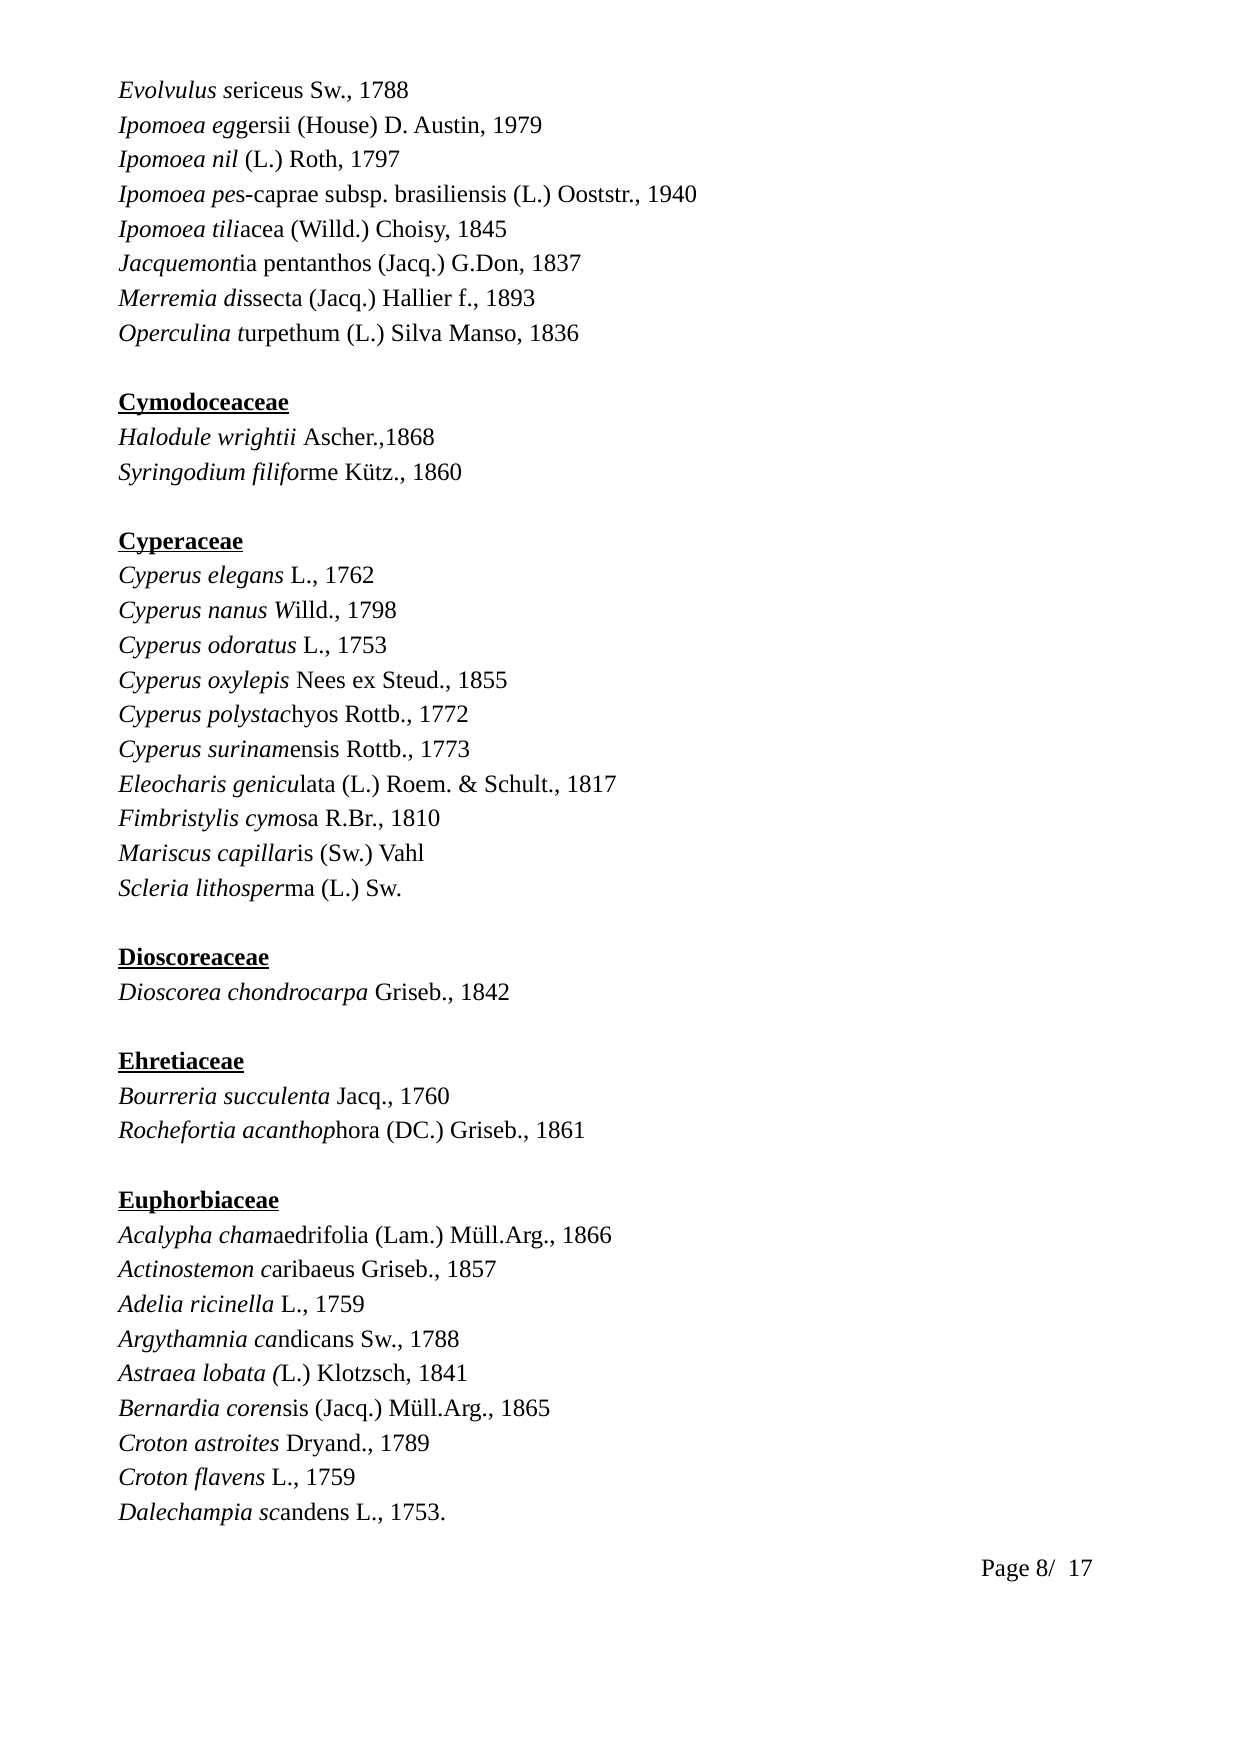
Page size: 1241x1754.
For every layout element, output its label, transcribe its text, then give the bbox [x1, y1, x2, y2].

text Dioscorea chondrocarpa Griseb., 1842 [118, 977, 1092, 1006]
text Cyperus odoratus L., 1753 [118, 630, 1092, 659]
text Halodule wrightii Ascher.,1868 [118, 422, 1092, 451]
text Operculina turpethum (L.) Silva Manso, 1836 [118, 318, 1092, 347]
text Argythamnia candicans Sw., 1788 [118, 1324, 1092, 1352]
text Merremia dissecta (Jacq.) Hallier f., 1893 [118, 283, 1092, 312]
text Rochefortia acanthophora (DC.) Griseb., 1861 [118, 1116, 1092, 1144]
text Dalechampia scandens L., 1753. [118, 1497, 1092, 1526]
text Eleocharis geniculata (L.) Roem. & Schult., 1817 [118, 769, 1092, 797]
text Bernardia corensis (Jacq.) Müll.Arg., 1865 [118, 1393, 1092, 1422]
text Scleria lithosperma (L.) Sw. [118, 873, 1092, 902]
text Cyperus polystachyos Rottb., 1772 [118, 699, 1092, 728]
text Actinostemon caribaeus Griseb., 1857 [118, 1254, 1092, 1283]
text Acalypha chamaedrifolia (Lam.) Müll.Arg., 1866 [118, 1220, 1092, 1248]
text Cyperaceae [118, 526, 1092, 555]
text Cyperus surinamensis Rottb., 1773 [118, 734, 1092, 763]
text Astraea lobata (L.) Klotzsch, 1841 [118, 1358, 1092, 1387]
text Ipomoea nil (L.) Roth, 1797 [118, 144, 1092, 173]
text Jacquemontia pentanthos (Jacq.) G.Don, 1837 [118, 248, 1092, 277]
text Cymodoceaceae [118, 387, 1092, 416]
text Ehretiaceae [118, 1046, 1092, 1075]
text Dioscoreaceae [118, 942, 1092, 971]
text Ipomoea tiliacea (Willd.) Choisy, 1845 [118, 214, 1092, 242]
text Syringodium filiforme Kütz., 1860 [118, 457, 1092, 485]
text Croton flavens L., 1759 [118, 1462, 1092, 1491]
text Cyperus oxylepis Nees ex Steud., 1855 [118, 665, 1092, 693]
text Ipomoea pes-caprae subsp. brasiliensis (L.) Ooststr., 1940 [118, 179, 1092, 208]
text Croton astroites Dryand., 1789 [118, 1428, 1092, 1457]
text Ipomoea eggersii (House) D. Austin, 1979 [118, 110, 1092, 138]
text Evolvulus sericeus Sw., 1788 [118, 75, 1092, 104]
text Cyperus nanus Willd., 1798 [118, 595, 1092, 624]
text Adelia ricinella L., 1759 [118, 1289, 1092, 1318]
text Euphorbiaceae [118, 1185, 1092, 1214]
text Cyperus elegans L., 1762 [118, 561, 1092, 589]
text Mariscus capillaris (Sw.) Vahl [118, 838, 1092, 867]
text Bourreria succulenta Jacq., 1760 [118, 1081, 1092, 1110]
text Fimbristylis cymosa R.Br., 1810 [118, 803, 1092, 832]
